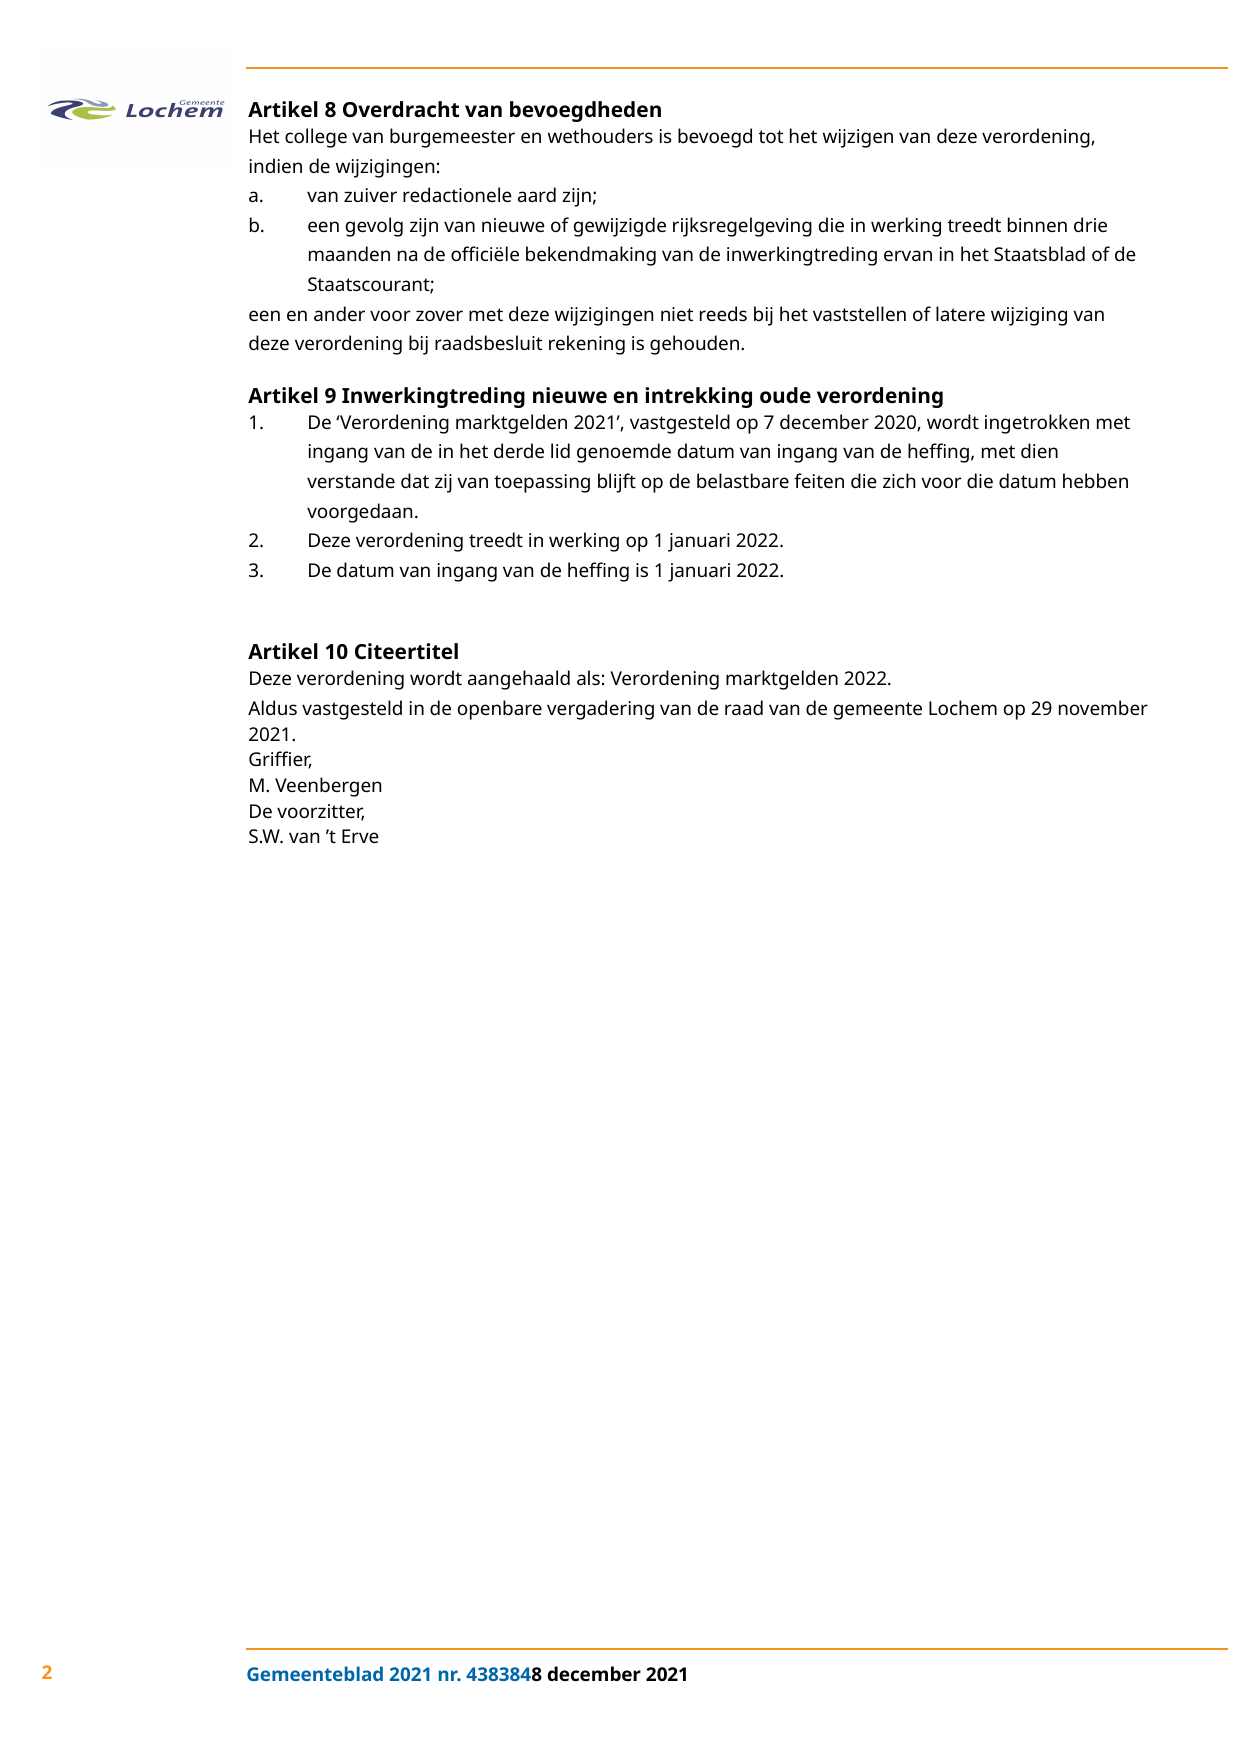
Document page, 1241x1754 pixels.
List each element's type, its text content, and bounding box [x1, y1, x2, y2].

text Artikel 8 Overdracht van bevoegdheden [248, 95, 1152, 123]
text Deze verordening wordt aangehaald als: Verordening marktgelden 2022. [248, 666, 1152, 691]
list van zuiver redactionele aard zijn; [248, 182, 1152, 208]
text M. Veenbergen [248, 772, 1152, 798]
text een en ander voor zover met deze wijzigingen niet reeds bij het vaststellen of latere wijziging van deze verordening bij raadsbesluit rekening is gehouden. [248, 301, 1152, 356]
text Aldus vastgesteld in de openbare vergadering van de raad van de gemeente Lochem op 29 november 2021. [248, 695, 1152, 747]
list De datum van ingang van de heffing is 1 januari 2022. [248, 557, 1152, 583]
text Het college van burgemeester en wethouders is bevoegd tot het wijzigen van deze verordening, indien de wijzigingen: [248, 123, 1152, 178]
list Deze verordening treedt in werking op 1 januari 2022. [248, 527, 1152, 553]
picture [41, 47, 231, 172]
list De ‘Verordening marktgelden 2021’, vastgesteld op 7 december 2020, wordt ingetrokken met ingang van de in het derde lid genoemde datum van ingang van de heffing, met dien verstande dat zij van toepassing blijft op de belastbare feiten die zich voor die datum hebben voorgedaan. [248, 409, 1152, 524]
text De voorzitter, [248, 798, 1152, 824]
text Artikel 9 Inwerkingtreding nieuwe en intrekking oude verordening [248, 381, 1152, 409]
text S.W. van ’t Erve [248, 824, 1152, 849]
list een gevolg zijn van nieuwe of gewijzigde rijksregelgeving die in werking treedt binnen drie maanden na de officiële bekendmaking van de inwerkingtreding ervan in het Staatsblad of de Staatscourant; [248, 212, 1152, 297]
text Griffier, [248, 747, 1152, 772]
text Artikel 10 Citeertitel [248, 637, 1152, 666]
